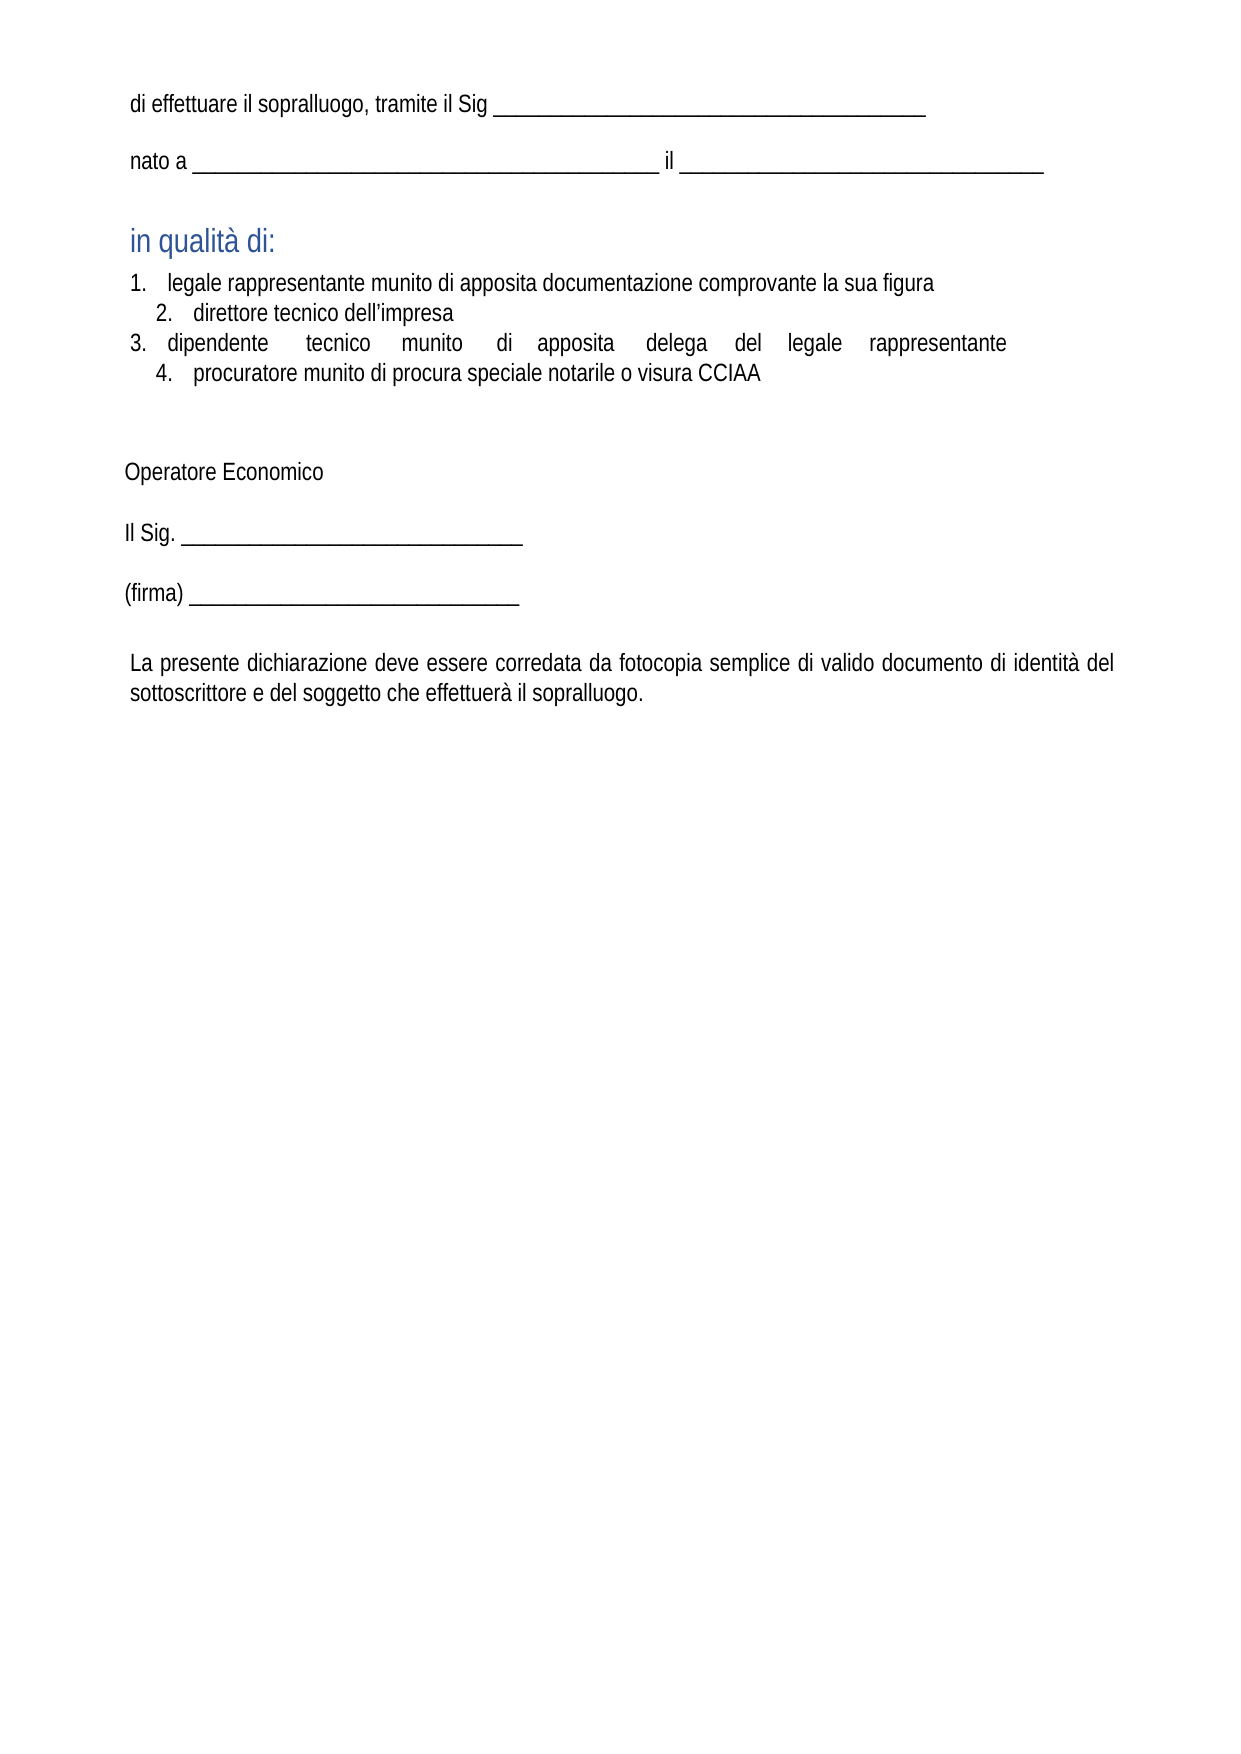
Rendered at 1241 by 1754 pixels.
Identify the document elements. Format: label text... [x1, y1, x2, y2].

text Il Sig. ______________________________ [124, 517, 1122, 546]
text La presente dichiarazione deve essere corredata da fotocopia semplice di valido documento di identità del sottoscrittore e del soggetto che effettuerà il sopralluogo. [130, 648, 1117, 707]
text nato a _________________________________________ il ________________________________ [130, 146, 1122, 174]
text (firma) _____________________________ [124, 578, 1122, 607]
subtitle in qualità di: [130, 221, 1122, 259]
text Operatore Economico [124, 457, 1122, 485]
list direttore tecnico dell’impresa [156, 298, 1122, 326]
list procuratore munito di procura speciale notarile o visura CCIAA [156, 358, 1122, 387]
text di effettuare il sopralluogo, tramite il Sig ______________________________________ [130, 89, 1122, 117]
list legale rappresentante munito di apposita documentazione comprovante la sua figura [130, 267, 1098, 296]
list dipendente tecnico munito di apposita delega del legale rappresentante [130, 328, 1111, 357]
